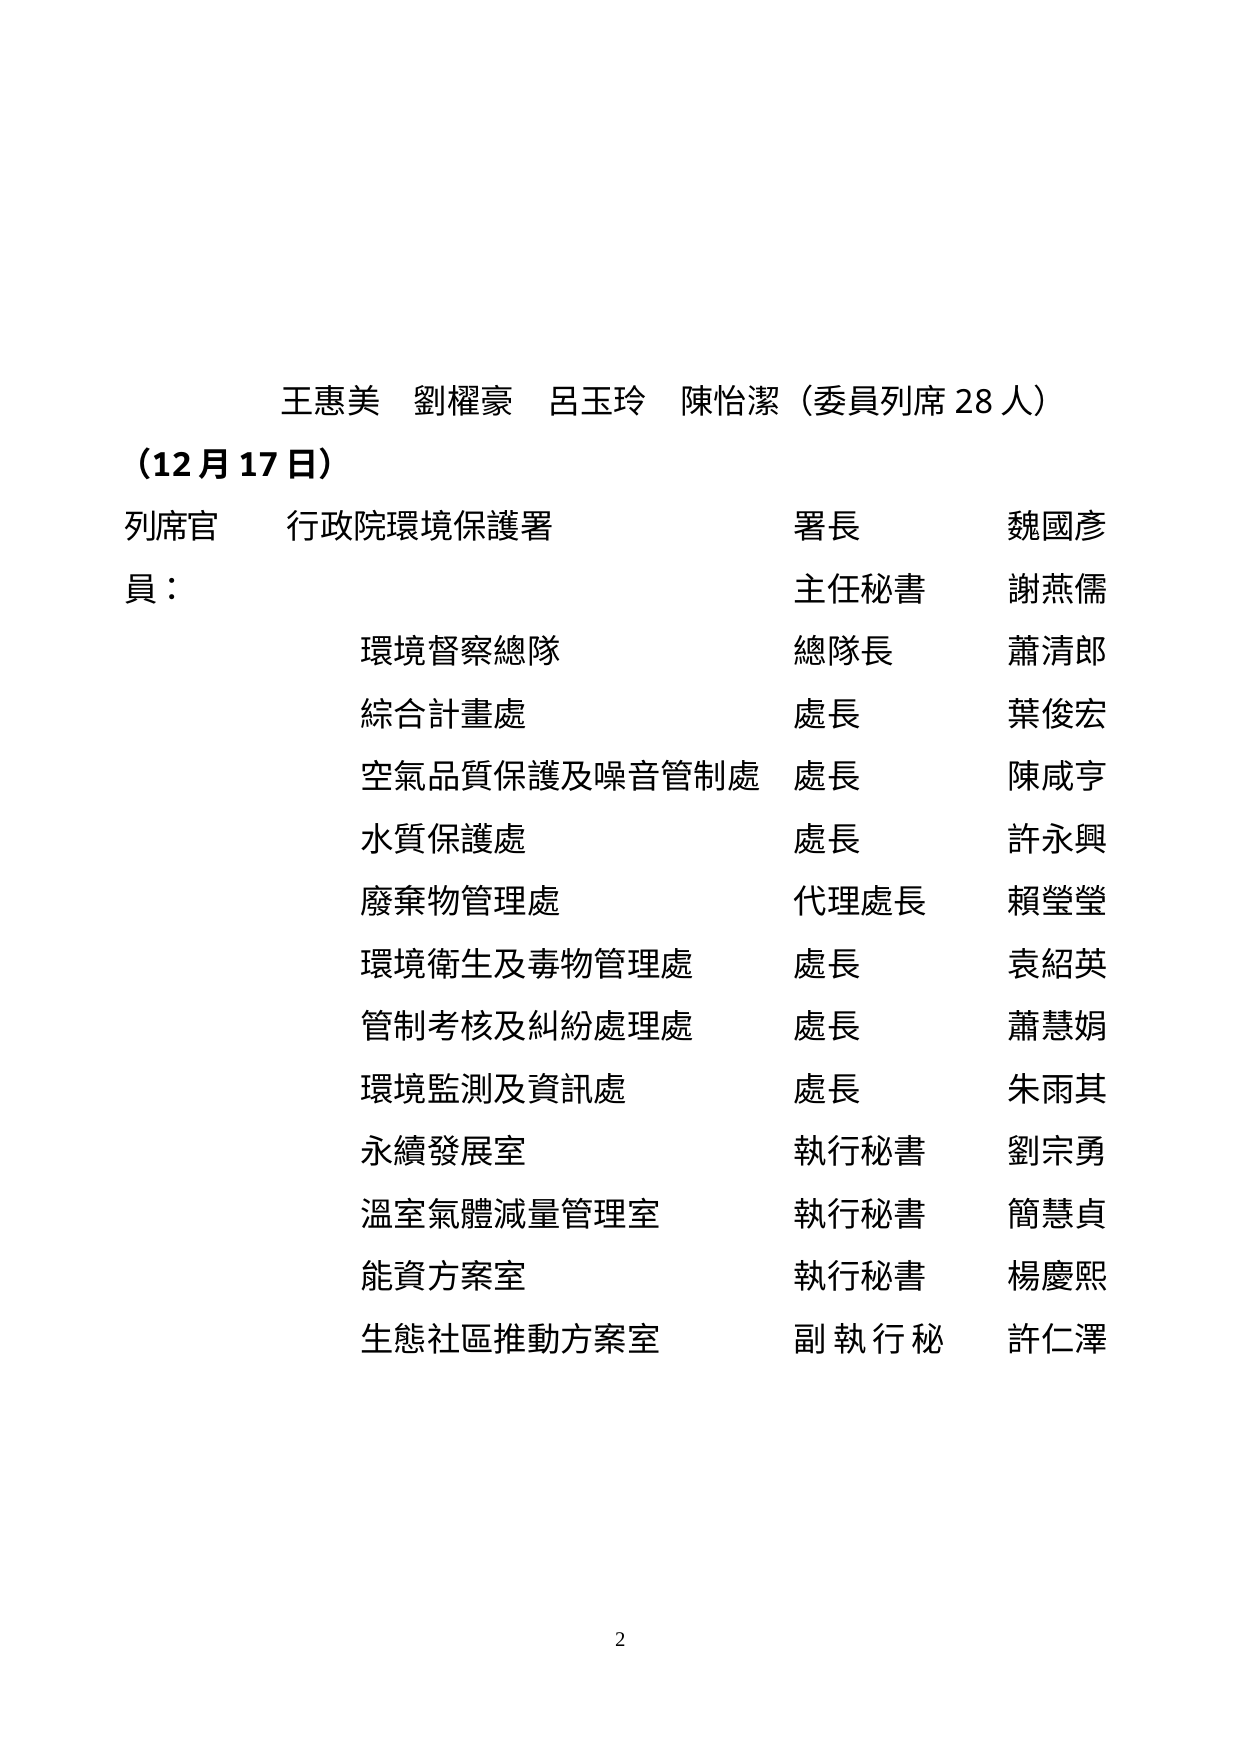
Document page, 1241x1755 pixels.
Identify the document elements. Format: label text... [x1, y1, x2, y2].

table_header 魏國彥 [948, 483, 1110, 545]
table_header 署長 [791, 483, 948, 545]
table_cell 廢棄物管理處 [357, 858, 776, 920]
table_cell 袁紹英 [948, 920, 1110, 983]
table_cell 能資方案室 [357, 1233, 776, 1295]
table_cell [776, 1233, 791, 1295]
table_cell 主任秘書 [791, 545, 948, 608]
table_cell [776, 920, 791, 983]
text （12月17日） [118, 420, 1122, 483]
table_cell [776, 1170, 791, 1233]
table_cell 賴瑩瑩 [948, 858, 1110, 920]
table_cell 管制考核及糾紛處理處 [357, 983, 776, 1045]
table_cell 劉宗勇 [948, 1108, 1110, 1170]
table_cell 處長 [791, 670, 948, 733]
table_cell [284, 670, 357, 733]
table_header 行政院環境保護署 [284, 483, 776, 608]
table_cell [284, 1108, 357, 1170]
table_cell [284, 733, 357, 795]
table_cell 執行秘書 [791, 1233, 948, 1295]
table_cell 許仁澤 [948, 1295, 1110, 1358]
table_cell 副執行秘 [791, 1295, 948, 1358]
table_cell [284, 608, 357, 670]
table_cell [776, 983, 791, 1045]
table_cell [284, 1295, 357, 1358]
table_cell 環境衛生及毒物管理處 [357, 920, 776, 983]
table_cell 水質保護處 [357, 795, 776, 858]
table_cell 處長 [791, 983, 948, 1045]
table_cell 處長 [791, 795, 948, 858]
table_cell [776, 858, 791, 920]
table_cell [284, 983, 357, 1045]
table_cell 謝燕儒 [948, 545, 1110, 608]
table_cell [776, 733, 791, 795]
table_cell 朱雨其 [948, 1045, 1110, 1108]
table_cell [284, 1170, 357, 1233]
table_cell [284, 795, 357, 858]
table_cell [284, 1233, 357, 1295]
table_header 列席官員： [121, 483, 283, 1358]
table_cell 處長 [791, 733, 948, 795]
table_cell 綜合計畫處 [357, 670, 776, 733]
table_cell [776, 795, 791, 858]
table_cell 蕭清郎 [948, 608, 1110, 670]
table_cell 葉俊宏 [948, 670, 1110, 733]
table_cell 楊慶熙 [948, 1233, 1110, 1295]
table_cell 永續發展室 [357, 1108, 776, 1170]
table_cell 許永興 [948, 795, 1110, 858]
table_cell 空氣品質保護及噪音管制處 [357, 733, 776, 795]
table_cell 執行秘書 [791, 1170, 948, 1233]
table_cell [284, 858, 357, 920]
table_cell [776, 1108, 791, 1170]
table_cell 處長 [791, 1045, 948, 1108]
table_cell [776, 1045, 791, 1108]
table_cell [776, 545, 791, 608]
table_cell [776, 1295, 791, 1358]
table_cell 簡慧貞 [948, 1170, 1110, 1233]
table_cell [284, 920, 357, 983]
table_cell [776, 670, 791, 733]
table_cell 執行秘書 [791, 1108, 948, 1170]
table_cell 總隊長 [791, 608, 948, 670]
table_cell 生態社區推動方案室 [357, 1295, 776, 1358]
table_cell 代理處長 [791, 858, 948, 920]
table_cell 處長 [791, 920, 948, 983]
table_cell 蕭慧娟 [948, 983, 1110, 1045]
text 王惠美 劉櫂豪 呂玉玲 陳怡潔（委員列席28人） [280, 358, 1122, 420]
table_header [776, 483, 791, 545]
table_cell 環境監測及資訊處 [357, 1045, 776, 1108]
table_cell 陳咸亨 [948, 733, 1110, 795]
table_cell [776, 608, 791, 670]
table_cell 環境督察總隊 [357, 608, 776, 670]
table_cell [284, 1045, 357, 1108]
table_cell 溫室氣體減量管理室 [357, 1170, 776, 1233]
